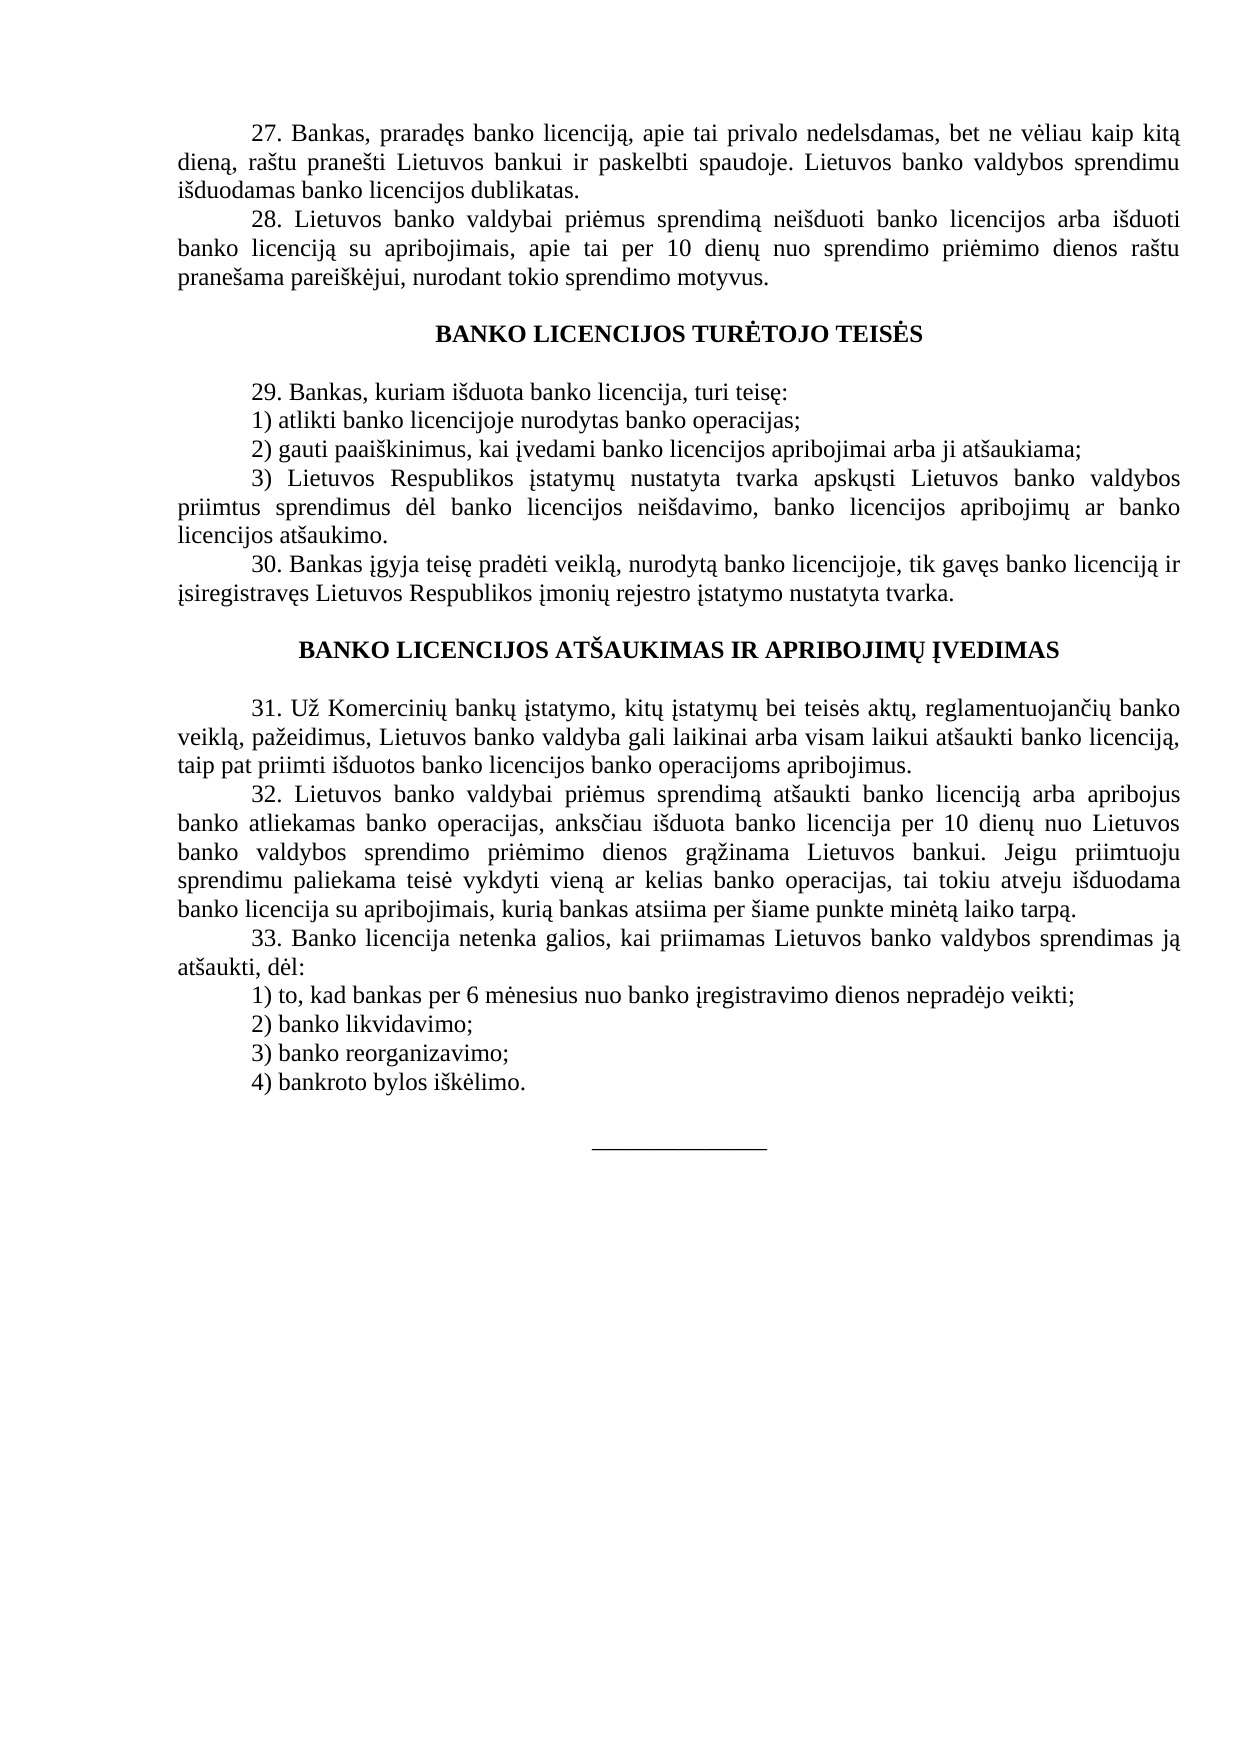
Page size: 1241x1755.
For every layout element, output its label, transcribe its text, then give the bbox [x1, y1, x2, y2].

text BANKO LICENCIJOS TURĖTOJO TEISĖS [177, 319, 1181, 348]
text 2) banko likvidavimo; [177, 1009, 1181, 1038]
text BANKO LICENCIJOS ATŠAUKIMAS IR APRIBOJIMŲ ĮVEDIMAS [177, 636, 1181, 664]
text 3) Lietuvos Respublikos įstatymų nustatyta tvarka apskųsti Lietuvos banko valdybos priimtus sprendimus dėl banko licencijos neišdavimo, banko licencijos apribojimų ar banko licencijos atšaukimo. [177, 463, 1181, 549]
text 27. Bankas, praradęs banko licenciją, apie tai privalo nedelsdamas, bet ne vėliau kaip kitą dieną, raštu pranešti Lietuvos bankui ir paskelbti spaudoje. Lietuvos banko valdybos sprendimu išduodamas banko licencijos dublikatas. [177, 118, 1181, 204]
text 32. Lietuvos banko valdybai priėmus sprendimą atšaukti banko licenciją arba apribojus banko atliekamas banko operacijas, anksčiau išduota banko licencija per 10 dienų nuo Lietuvos banko valdybos sprendimo priėmimo dienos grąžinama Lietuvos bankui. Jeigu priimtuoju sprendimu paliekama teisė vykdyti vieną ar kelias banko operacijas, tai tokiu atveju išduodama banko licencija su apribojimais, kurią bankas atsiima per šiame punkte minėtą laiko tarpą. [177, 779, 1181, 923]
text 33. Banko licencija netenka galios, kai priimamas Lietuvos banko valdybos sprendimas ją atšaukti, dėl: [177, 923, 1181, 981]
text 4) bankroto bylos iškėlimo. [177, 1067, 1181, 1096]
text 30. Bankas įgyja teisę pradėti veiklą, nurodytą banko licencijoje, tik gavęs banko licenciją ir įsiregistravęs Lietuvos Respublikos įmonių rejestro įstatymo nustatyta tvarka. [177, 549, 1181, 607]
text 2) gauti paaiškinimus, kai įvedami banko licencijos apribojimai arba ji atšaukiama; [177, 434, 1181, 463]
text 31. Už Komercinių bankų įstatymo, kitų įstatymų bei teisės aktų, reglamentuojančių banko veiklą, pažeidimus, Lietuvos banko valdyba gali laikinai arba visam laikui atšaukti banko licenciją, taip pat priimti išduotos banko licencijos banko operacijoms apribojimus. [177, 693, 1181, 779]
text 1) atlikti banko licencijoje nurodytas banko operacijas; [177, 406, 1181, 434]
text 3) banko reorganizavimo; [177, 1038, 1181, 1067]
text 28. Lietuvos banko valdybai priėmus sprendimą neišduoti banko licencijos arba išduoti banko licenciją su apribojimais, apie tai per 10 dienų nuo sprendimo priėmimo dienos raštu pranešama pareiškėjui, nurodant tokio sprendimo motyvus. [177, 204, 1181, 291]
text 29. Bankas, kuriam išduota banko licencija, turi teisę: [177, 377, 1181, 406]
text ______________ [177, 1124, 1181, 1153]
text 1) to, kad bankas per 6 mėnesius nuo banko įregistravimo dienos nepradėjo veikti; [177, 981, 1181, 1009]
